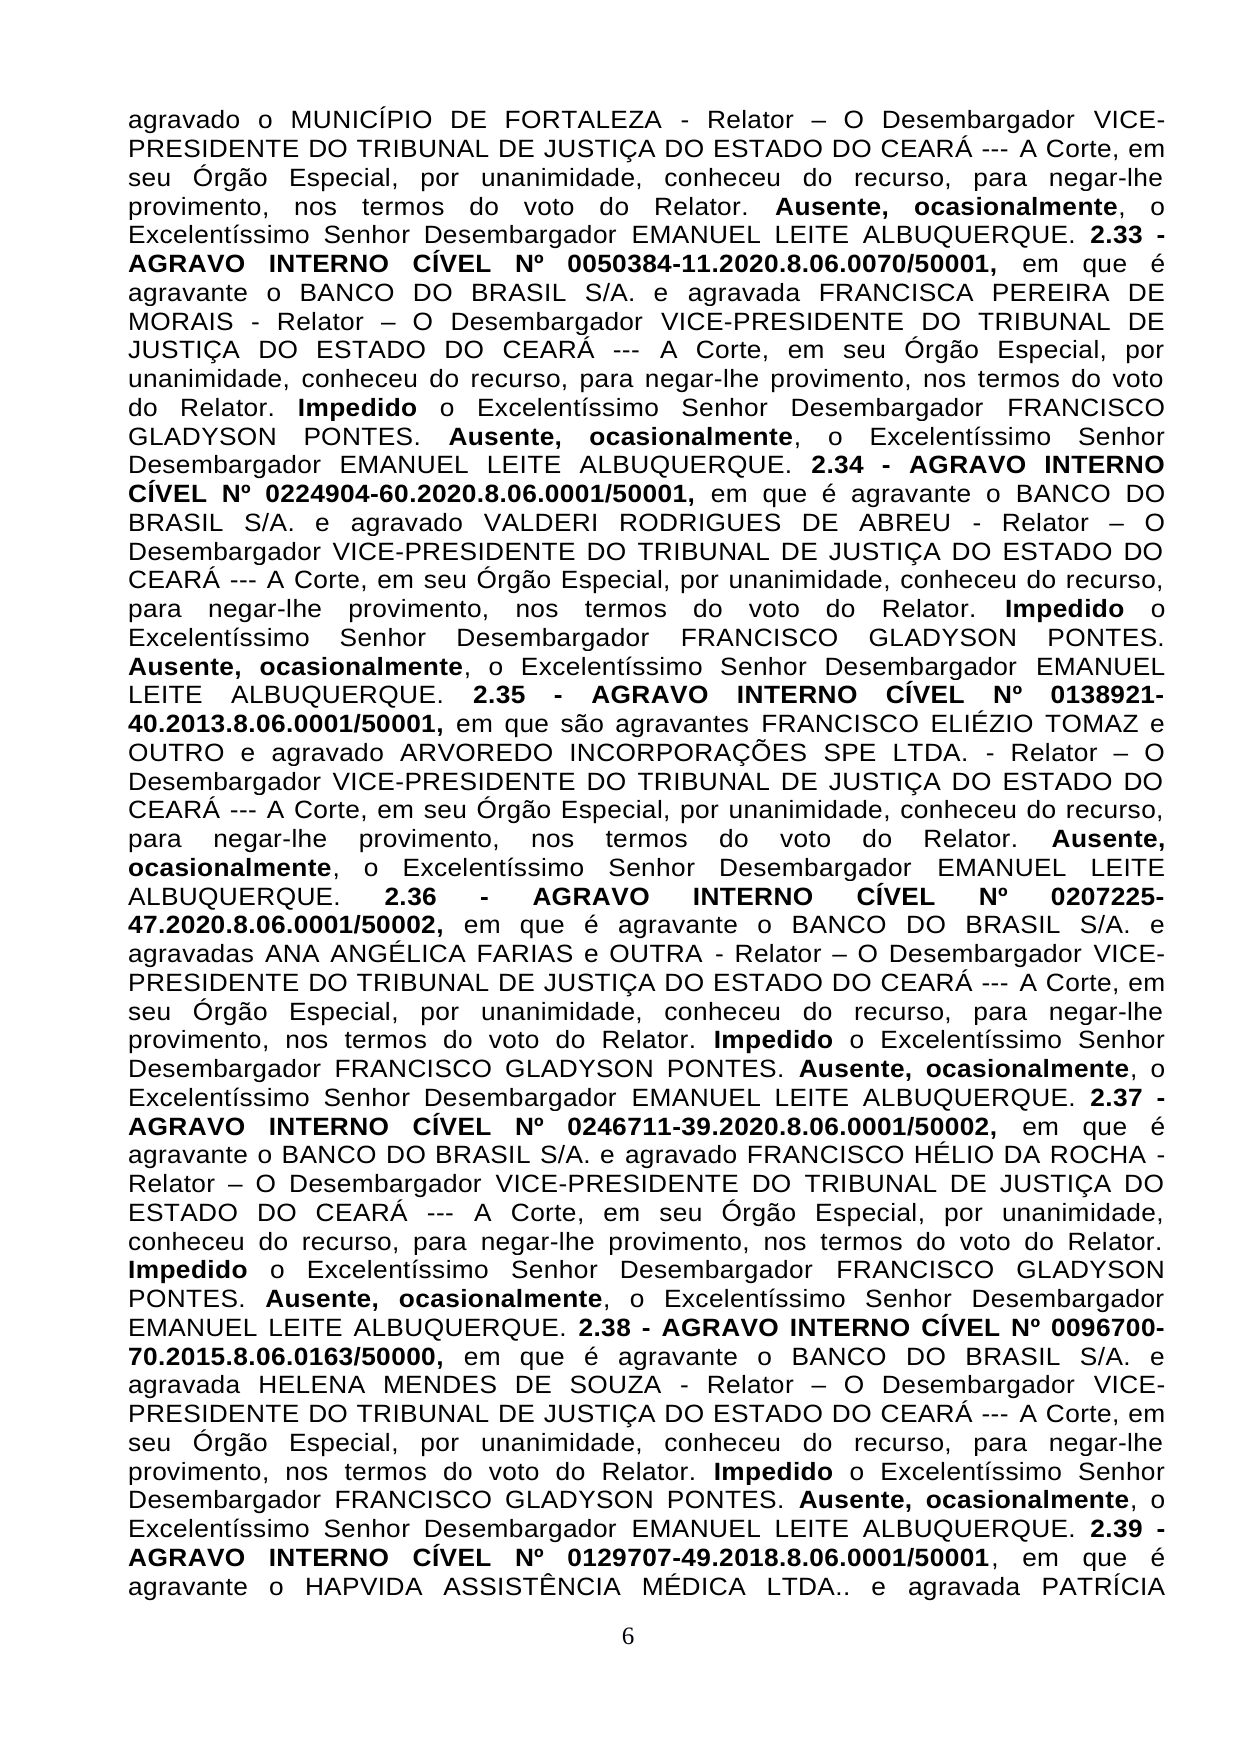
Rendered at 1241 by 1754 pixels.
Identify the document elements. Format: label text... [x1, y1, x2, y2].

text agravado o MUNICÍPIO DE FORTALEZA - Relator – O Desembargador VICE-PRESIDENTE DO TRIBUNAL DE JUSTIÇA DO ESTADO DO CEARÁ --- A Corte, em seu Órgão Especial, por unanimidade, conheceu do recurso, para negar-lhe provimento, nos termos do voto do Relator. Ausente, ocasionalmente, o Excelentíssimo Senhor Desembargador EMANUEL LEITE ALBUQUERQUE. 2.33 - AGRAVO INTERNO CÍVEL Nº 0050384-11.2020.8.06.0070/50001, em que é agravante o BANCO DO BRASIL S/A. e agravada FRANCISCA PEREIRA DE MORAIS - Relator – O Desembargador VICE-PRESIDENTE DO TRIBUNAL DE JUSTIÇA DO ESTADO DO CEARÁ --- A Corte, em seu Órgão Especial, por unanimidade, conheceu do recurso, para negar-lhe provimento, nos termos do voto do Relator. Impedido o Excelentíssimo Senhor Desembargador FRANCISCO GLADYSON PONTES. Ausente, ocasionalmente, o Excelentíssimo Senhor Desembargador EMANUEL LEITE ALBUQUERQUE. 2.34 - AGRAVO INTERNO CÍVEL Nº 0224904-60.2020.8.06.0001/50001, em que é agravante o BANCO DO BRASIL S/A. e agravado VALDERI RODRIGUES DE ABREU - Relator – O Desembargador VICE-PRESIDENTE DO TRIBUNAL DE JUSTIÇA DO ESTADO DO CEARÁ --- A Corte, em seu Órgão Especial, por unanimidade, conheceu do recurso, para negar-lhe provimento, nos termos do voto do Relator. Impedido o Excelentíssimo Senhor Desembargador FRANCISCO GLADYSON PONTES. Ausente, ocasionalmente, o Excelentíssimo Senhor Desembargador EMANUEL LEITE ALBUQUERQUE. 2.35 - AGRAVO INTERNO CÍVEL Nº 0138921-40.2013.8.06.0001/50001, em que são agravantes FRANCISCO ELIÉZIO TOMAZ e OUTRO e agravado ARVOREDO INCORPORAÇÕES SPE LTDA. - Relator – O Desembargador VICE-PRESIDENTE DO TRIBUNAL DE JUSTIÇA DO ESTADO DO CEARÁ --- A Corte, em seu Órgão Especial, por unanimidade, conheceu do recurso, para negar-lhe provimento, nos termos do voto do Relator. Ausente, ocasionalmente, o Excelentíssimo Senhor Desembargador EMANUEL LEITE ALBUQUERQUE. 2.36 - AGRAVO INTERNO CÍVEL Nº 0207225-47.2020.8.06.0001/50002, em que é agravante o BANCO DO BRASIL S/A. e agravadas ANA ANGÉLICA FARIAS e OUTRA - Relator – O Desembargador VICE-PRESIDENTE DO TRIBUNAL DE JUSTIÇA DO ESTADO DO CEARÁ --- A Corte, em seu Órgão Especial, por unanimidade, conheceu do recurso, para negar-lhe provimento, nos termos do voto do Relator. Impedido o Excelentíssimo Senhor Desembargador FRANCISCO GLADYSON PONTES. Ausente, ocasionalmente, o Excelentíssimo Senhor Desembargador EMANUEL LEITE ALBUQUERQUE. 2.37 - AGRAVO INTERNO CÍVEL Nº 0246711-39.2020.8.06.0001/50002, em que é agravante o BANCO DO BRASIL S/A. e agravado FRANCISCO HÉLIO DA ROCHA - Relator – O Desembargador VICE-PRESIDENTE DO TRIBUNAL DE JUSTIÇA DO ESTADO DO CEARÁ --- A Corte, em seu Órgão Especial, por unanimidade, conheceu do recurso, para negar-lhe provimento, nos termos do voto do Relator. Impedido o Excelentíssimo Senhor Desembargador FRANCISCO GLADYSON PONTES. Ausente, ocasionalmente, o Excelentíssimo Senhor Desembargador EMANUEL LEITE ALBUQUERQUE. 2.38 - AGRAVO INTERNO CÍVEL Nº 0096700-70.2015.8.06.0163/50000, em que é agravante o BANCO DO BRASIL S/A. e agravada HELENA MENDES DE SOUZA - Relator – O Desembargador VICE-PRESIDENTE DO TRIBUNAL DE JUSTIÇA DO ESTADO DO CEARÁ --- A Corte, em seu Órgão Especial, por unanimidade, conheceu do recurso, para negar-lhe provimento, nos termos do voto do Relator. Impedido o Excelentíssimo Senhor Desembargador FRANCISCO GLADYSON PONTES. Ausente, ocasionalmente, o Excelentíssimo Senhor Desembargador EMANUEL LEITE ALBUQUERQUE. 2.39 - AGRAVO INTERNO CÍVEL Nº 0129707-49.2018.8.06.0001/50001, em que é agravante o HAPVIDA ASSISTÊNCIA MÉDICA LTDA.. e agravada PATRÍCIA [128, 105, 1165, 1600]
